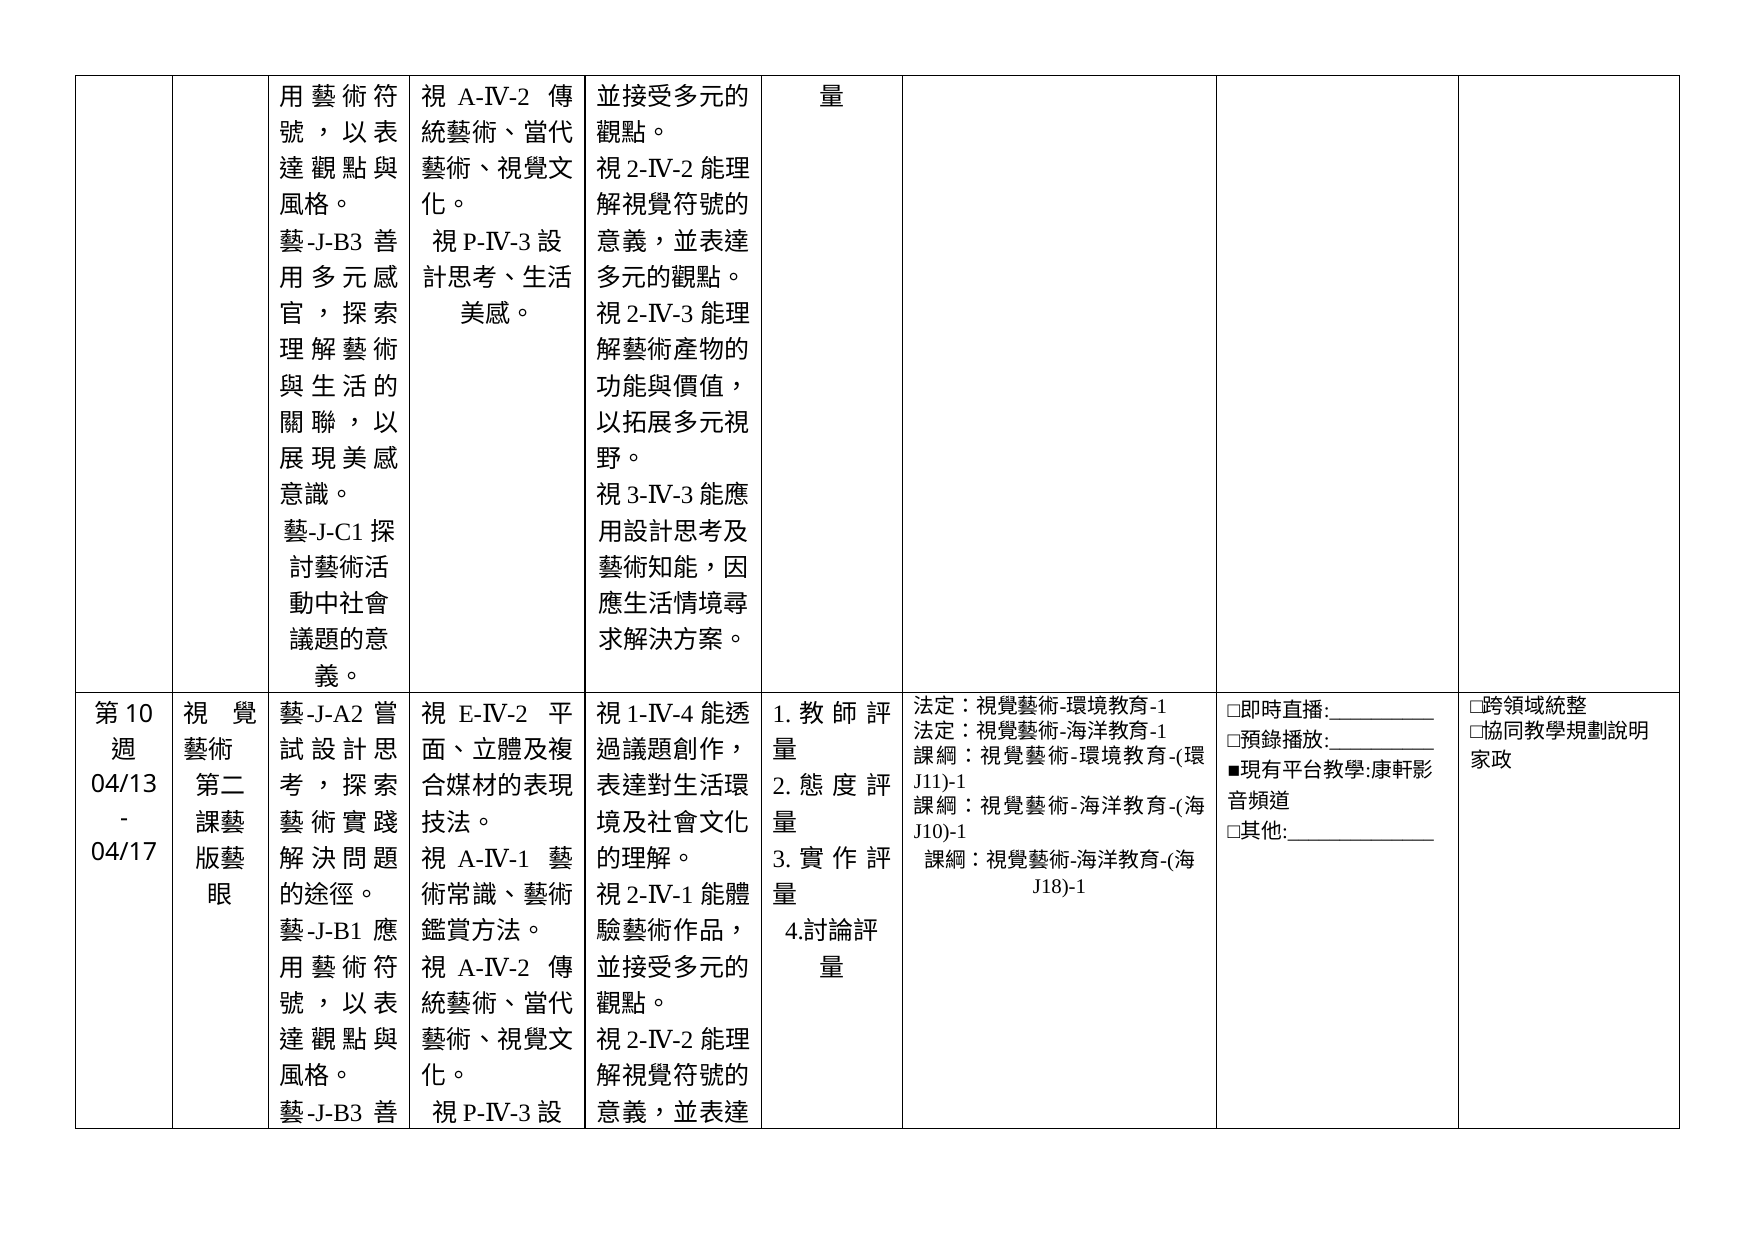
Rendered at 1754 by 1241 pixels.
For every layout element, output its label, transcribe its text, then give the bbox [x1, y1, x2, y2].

table_cell [76, 76, 172, 692]
table_cell [1217, 76, 1458, 692]
table_cell 用藝術符號，以表達觀點與風格。 藝-J-B3 善用多元感官，探索理解藝術與生活的關聯，以展現美感意識。 藝-J-C1 探討藝術活動中社會議題的意義。 [269, 76, 409, 692]
table_cell [1459, 76, 1679, 692]
table_cell 第10週 04/13-04/17 [76, 693, 172, 1128]
table_cell 視1-Ⅳ-4 能透過議題創作，表達對生活環境及社會文化的理解。 視2-Ⅳ-1 能體驗藝術作品，並接受多元的觀點。 視2-Ⅳ-2 能理解視覺符號的意義，並表達 [586, 693, 761, 1128]
table_cell □即時直播:__________ □預錄播放:__________ ■現有平台教學:康軒影音頻道 □其他:______________ [1217, 693, 1458, 1128]
table_cell □跨領域統整 □協同教學規劃說明 家政 [1459, 693, 1679, 1128]
table_cell 並接受多元的觀點。 視2-Ⅳ-2 能理解視覺符號的意義，並表達多元的觀點。 視2-Ⅳ-3 能理解藝術產物的功能與價值，以拓展多元視野。 視3-Ⅳ-3 能應用設計思考及藝術知能，因應生活情境尋求解決方案。 [586, 76, 761, 692]
table_cell 視E-Ⅳ-2 平面、立體及複合媒材的表現技法。 視A-Ⅳ-1 藝術常識、藝術鑑賞方法。 視A-Ⅳ-2 傳統藝術、當代藝術、視覺文化。 視P-Ⅳ-3 設 [410, 693, 584, 1128]
table_cell 視覺藝術 第二課藝版藝眼 [173, 693, 268, 1128]
table_cell 1.教師評量 2.態度評量 3.實作評量 4.討論評量 [762, 693, 902, 1128]
table_cell 法定：視覺藝術-環境教育-1 法定：視覺藝術-海洋教育-1 課綱：視覺藝術-環境教育-(環J11)-1 課綱：視覺藝術-海洋教育-(海J10)-1 課綱：視覺藝術-海洋教育-(海J18)-1 [903, 693, 1216, 1128]
table_cell 量 [762, 76, 902, 692]
table_cell 藝-J-A2 嘗試設計思考，探索藝術實踐解決問題的途徑。 藝-J-B1 應用藝術符號，以表達觀點與風格。 藝-J-B3 善 [269, 693, 409, 1128]
table_cell [173, 76, 268, 692]
table_cell [903, 76, 1216, 692]
table_cell 視A-Ⅳ-2 傳統藝術、當代藝術、視覺文化。 視P-Ⅳ-3 設計思考、生活美感。 [410, 76, 584, 692]
